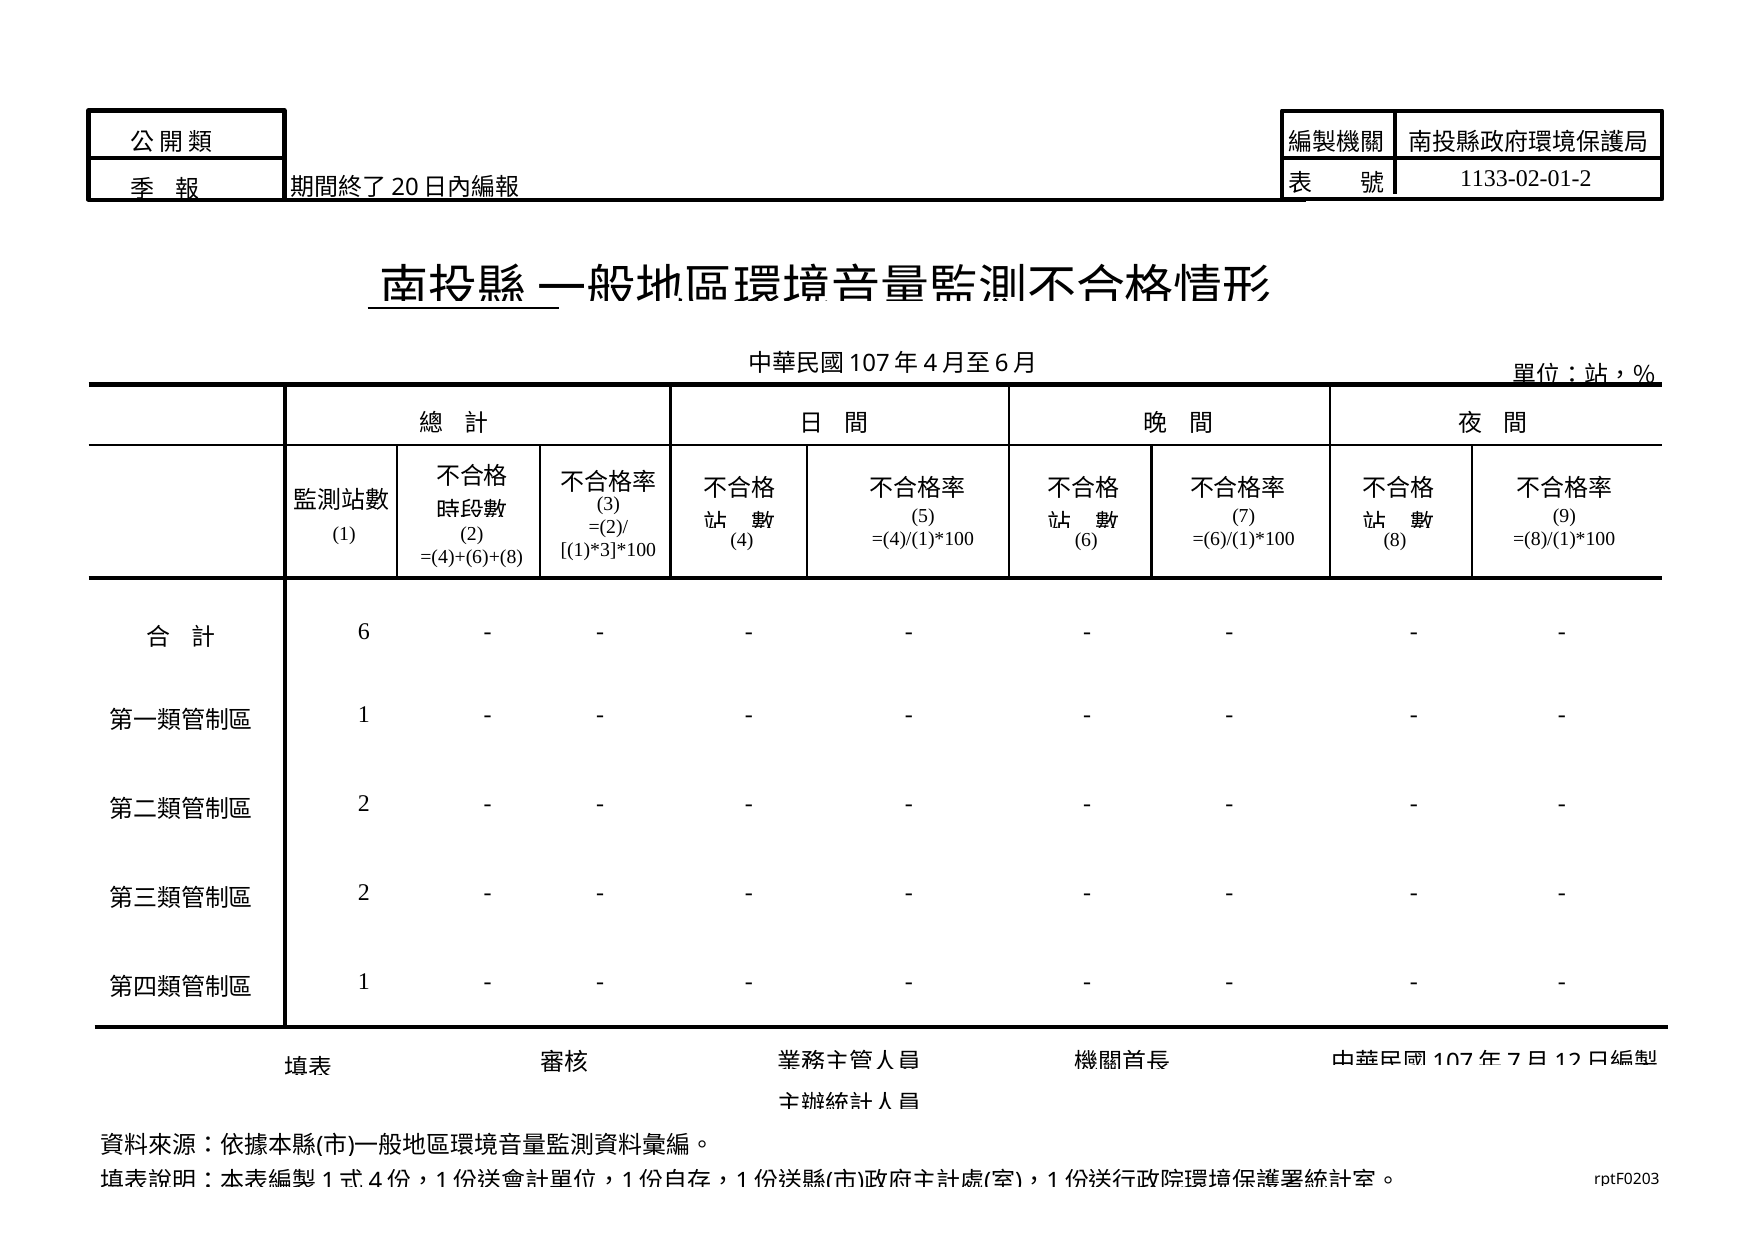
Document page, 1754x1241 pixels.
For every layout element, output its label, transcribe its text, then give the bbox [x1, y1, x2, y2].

text ‑ [409, 789, 491, 817]
text 2 [288, 878, 369, 906]
text 第四類管制區 [101, 967, 261, 997]
text 第一類管制區 [101, 700, 261, 729]
text =(8)/(1)*100 [1496, 527, 1632, 550]
text ‑ [1163, 789, 1245, 817]
text 不合格 [1341, 469, 1454, 503]
text ‑ [1496, 878, 1578, 906]
text 不合格率 [1181, 469, 1294, 503]
text 編製機關 [1288, 122, 1389, 152]
text ‑ [843, 617, 924, 645]
text ‑ [534, 789, 616, 817]
text (3) [546, 492, 671, 515]
text 2 [288, 789, 369, 817]
text 中華民國107年7月12日編製 [1306, 1043, 1658, 1065]
text (2) [403, 522, 540, 545]
text ‑ [843, 967, 924, 995]
text 填表說明：本表編製1式4份，1份送會計單位，1份自存，1份送縣(市)政府主計處(室)，1份送行政院環境保護署統計室。 [101, 1162, 1454, 1187]
text (7) [1175, 504, 1312, 527]
text 不合格率 [552, 463, 664, 492]
text (4) [700, 528, 783, 551]
text 中華民國107年4月至6月 [611, 344, 1174, 378]
text =(4)/(1)*100 [854, 527, 991, 550]
text 1133-02-01-2 [1395, 164, 1656, 192]
text 業務主管人員 [777, 1043, 932, 1068]
text ‑ [671, 878, 752, 906]
text ‑ [1163, 967, 1245, 995]
text 站 數 [682, 503, 795, 528]
text (8) [1353, 528, 1436, 551]
text ‑ [843, 789, 924, 817]
text ‑ [1336, 789, 1417, 817]
text 1 [288, 967, 369, 995]
text ‑ [1496, 700, 1578, 728]
text ‑ [1163, 878, 1245, 906]
text 填表 [284, 1049, 338, 1074]
text 資料來源：依據本縣(市)一般地區環境音量監測資料彙編。 [101, 1126, 801, 1156]
text ‑ [671, 617, 752, 645]
text 1 [288, 700, 369, 728]
text ‑ [843, 878, 924, 906]
text 站 數 [1027, 503, 1139, 528]
text ‑ [409, 700, 491, 728]
text (1) [302, 522, 386, 545]
text 總 計 [397, 403, 510, 433]
text =(6)/(1)*100 [1175, 527, 1312, 550]
text ‑ [1496, 789, 1578, 817]
text [(1)*3]*100 [546, 538, 671, 561]
text ‑ [1163, 617, 1245, 645]
text ‑ [1496, 967, 1578, 995]
text ‑ [1336, 617, 1417, 645]
text 不合格 [682, 469, 795, 503]
text ‑ [534, 878, 616, 906]
text rptF0203 [1555, 1167, 1659, 1185]
text ‑ [1009, 617, 1091, 645]
text ‑ [534, 700, 616, 728]
text 不合格率 [861, 469, 973, 503]
text ‑ [671, 789, 752, 817]
text ‑ [1009, 967, 1091, 995]
text 表 號 [1288, 164, 1389, 194]
text (5) [854, 504, 991, 527]
text 公 開 類 [130, 122, 249, 152]
text 不合格率 [1508, 469, 1621, 503]
text 時段數 [403, 491, 540, 516]
text ‑ [671, 700, 752, 728]
text 機關首長 [1074, 1043, 1175, 1068]
text ‑ [409, 617, 491, 645]
text 季 報 [130, 170, 243, 199]
text ‑ [1336, 700, 1417, 728]
text 不合格 [403, 457, 540, 491]
text 第三類管制區 [101, 878, 261, 908]
text (6) [1044, 528, 1128, 551]
text 監測站數 [284, 481, 397, 515]
text ‑ [1496, 617, 1578, 645]
text 主辦統計人員 [777, 1084, 932, 1108]
text 審核 [540, 1043, 597, 1075]
text 夜 間 [1436, 403, 1549, 433]
text 晚 間 [1122, 403, 1234, 433]
text 合 計 [124, 617, 237, 647]
text 南投縣政府環境保護局 [1395, 122, 1662, 152]
text ‑ [1336, 967, 1417, 995]
text ‑ [534, 617, 616, 645]
text ‑ [1163, 700, 1245, 728]
text =(4)+(6)+(8) [403, 545, 540, 568]
text 單位：站，％ [1490, 356, 1656, 385]
text 6 [291, 617, 369, 645]
text 日 間 [777, 403, 890, 433]
text ‑ [1336, 878, 1417, 906]
text ‑ [1009, 700, 1091, 728]
text 站 數 [1341, 503, 1454, 528]
text ‑ [671, 967, 752, 995]
text ‑ [409, 967, 491, 995]
text ‑ [843, 700, 924, 728]
text 第二類管制區 [101, 789, 261, 819]
text ‑ [1009, 789, 1091, 817]
text 南投縣 一般地區環境音量監測不合格情形 [379, 249, 1389, 301]
text ‑ [409, 878, 491, 906]
text ‑ [1009, 878, 1091, 906]
text 期間終了20日內編報 [291, 168, 528, 197]
text ‑ [534, 967, 616, 995]
text =(2)/ [546, 515, 671, 538]
text (9) [1496, 504, 1632, 527]
text 不合格 [1027, 469, 1139, 503]
